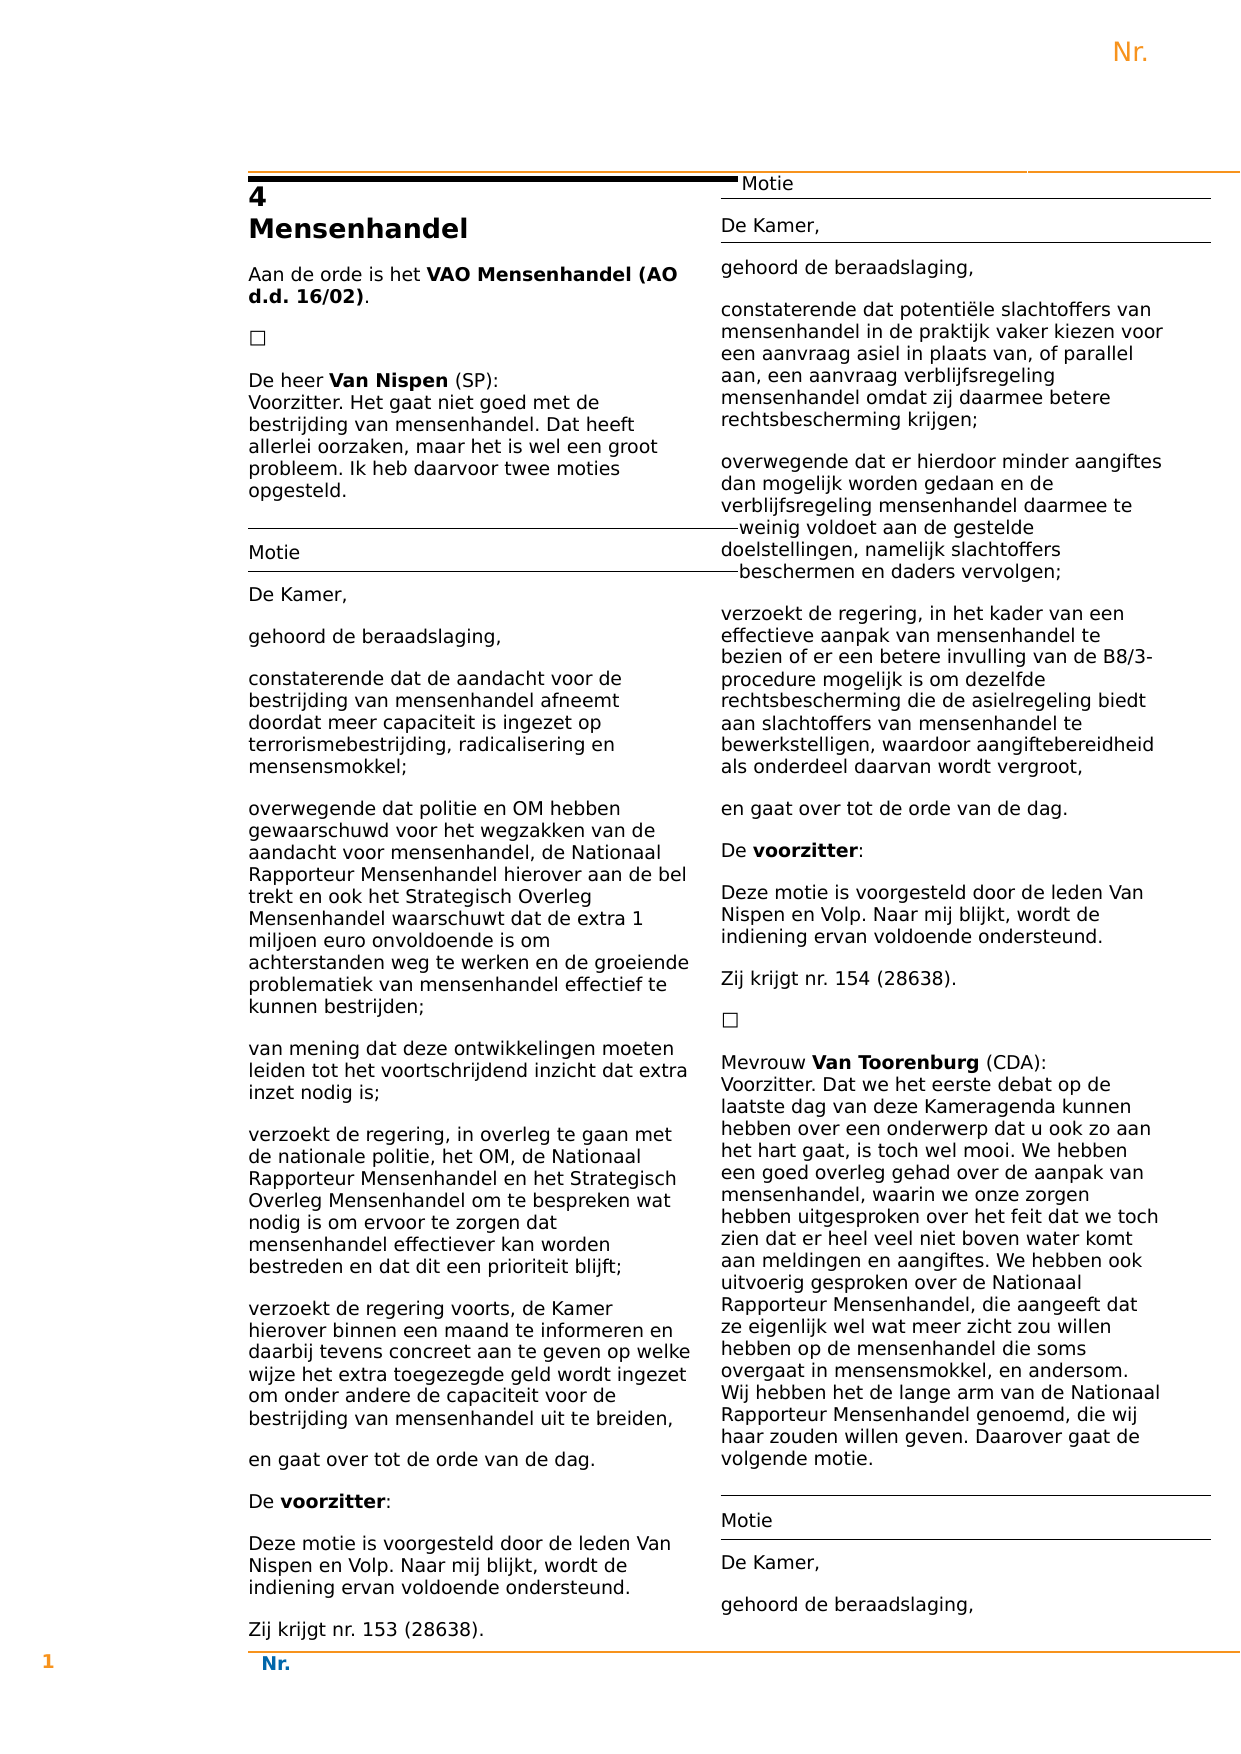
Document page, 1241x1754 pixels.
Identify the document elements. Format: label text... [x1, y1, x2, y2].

text Deze motie is voorgesteld door de leden Van Nispen en Volp. Naar mij blijkt, wordt de indiening ervan voldoende ondersteund. [248, 1533, 691, 1599]
text constaterende dat de aandacht voor de bestrijding van mensenhandel afneemt doordat meer capaciteit is ingezet op terrorismebestrijding, radicalisering en mensensmokkel; [248, 668, 691, 778]
text ⬜ [248, 328, 691, 350]
text Zij krijgt nr. 154 (28638). [721, 968, 1163, 990]
text De voorzitter: [721, 840, 1163, 862]
text De Kamer, [721, 1552, 1163, 1574]
text De Kamer, [248, 584, 691, 606]
text verzoekt de regering, in overleg te gaan met de nationale politie, het OM, de Nationaal Rapporteur Mensenhandel en het Strategisch Overleg Mensenhandel om te bespreken wat nodig is om ervoor te zorgen dat mensenhandel effectiever kan worden bestreden en dat dit een prioriteit blijft; [248, 1124, 691, 1277]
text Deze motie is voorgesteld door de leden Van Nispen en Volp. Naar mij blijkt, wordt de indiening ervan voldoende ondersteund. [721, 882, 1163, 948]
text constaterende dat potentiële slachtoffers van mensenhandel in de praktijk vaker kiezen voor een aanvraag asiel in plaats van, of parallel aan, een aanvraag verblijfsregeling mensenhandel omdat zij daarmee betere rechtsbescherming krijgen; [721, 299, 1163, 431]
text en gaat over tot de orde van de dag. [721, 798, 1163, 820]
text Mevrouw Van Toorenburg (CDA): [721, 1052, 1163, 1074]
text Voorzitter. Dat we het eerste debat op de laatste dag van deze Kameragenda kunnen hebben over een onderwerp dat u ook zo aan het hart gaat, is toch wel mooi. We hebben een goed overleg gehad over de aanpak van mensenhandel, waarin we onze zorgen hebben uitgesproken over het feit dat we toch zien dat er heel veel niet boven water komt aan meldingen en aangiftes. We hebben ook uitvoerig gesproken over de Nationaal Rapporteur Mensenhandel, die aangeeft dat ze eigenlijk wel wat meer zicht zou willen hebben op de mensenhandel die soms overgaat in mensensmokkel, en andersom. Wij hebben het de lange arm van de Nationaal Rapporteur Mensenhandel genoemd, die wij haar zouden willen geven. Daarover gaat de volgende motie. [721, 1074, 1163, 1470]
text gehoord de beraadslaging, [248, 626, 691, 648]
text van mening dat deze ontwikkelingen moeten leiden tot het voortschrijdend inzicht dat extra inzet nodig is; [248, 1038, 691, 1104]
text Motie [248, 542, 691, 564]
text verzoekt de regering, in het kader van een effectieve aanpak van mensenhandel te bezien of er een betere invulling van de B8/3-procedure mogelijk is om dezelfde rechtsbescherming die de asielregeling biedt aan slachtoffers van mensenhandel te bewerkstelligen, waardoor aangiftebereidheid als onderdeel daarvan wordt vergroot, [721, 602, 1163, 778]
text De voorzitter: [248, 1491, 691, 1513]
text De Kamer, [721, 215, 1163, 237]
title 4 Mensenhandel [248, 182, 691, 244]
text De heer Van Nispen (SP): [248, 370, 691, 392]
text en gaat over tot de orde van de dag. [248, 1449, 691, 1471]
text Motie [721, 1510, 1163, 1532]
text gehoord de beraadslaging, [721, 257, 1163, 279]
text Aan de orde is het VAO Mensenhandel (AO d.d. 16/02). [248, 264, 691, 308]
text gehoord de beraadslaging, [721, 1594, 1163, 1616]
text verzoekt de regering voorts, de Kamer hierover binnen een maand te informeren en daarbij tevens concreet aan te geven op welke wijze het extra toegezegde geld wordt ingezet om onder andere de capaciteit voor de bestrijding van mensenhandel uit te breiden, [248, 1297, 691, 1429]
text ⬜ [721, 1010, 1163, 1032]
text Motie [721, 173, 1163, 195]
text Voorzitter. Het gaat niet goed met de bestrijding van mensenhandel. Dat heeft allerlei oorzaken, maar het is wel een groot probleem. Ik heb daarvoor twee moties opgesteld. [248, 392, 691, 502]
text Zij krijgt nr. 153 (28638). [248, 1619, 691, 1641]
text overwegende dat politie en OM hebben gewaarschuwd voor het wegzakken van de aandacht voor mensenhandel, de Nationaal Rapporteur Mensenhandel hierover aan de bel trekt en ook het Strategisch Overleg Mensenhandel waarschuwt dat de extra 1 miljoen euro onvoldoende is om achterstanden weg te werken en de groeiende problematiek van mensenhandel effectief te kunnen bestrijden; [248, 798, 691, 1018]
text overwegende dat er hierdoor minder aangiftes dan mogelijk worden gedaan en de verblijfsregeling mensenhandel daarmee te weinig voldoet aan de gestelde doelstellingen, namelijk slachtoffers beschermen en daders vervolgen; [721, 451, 1163, 582]
